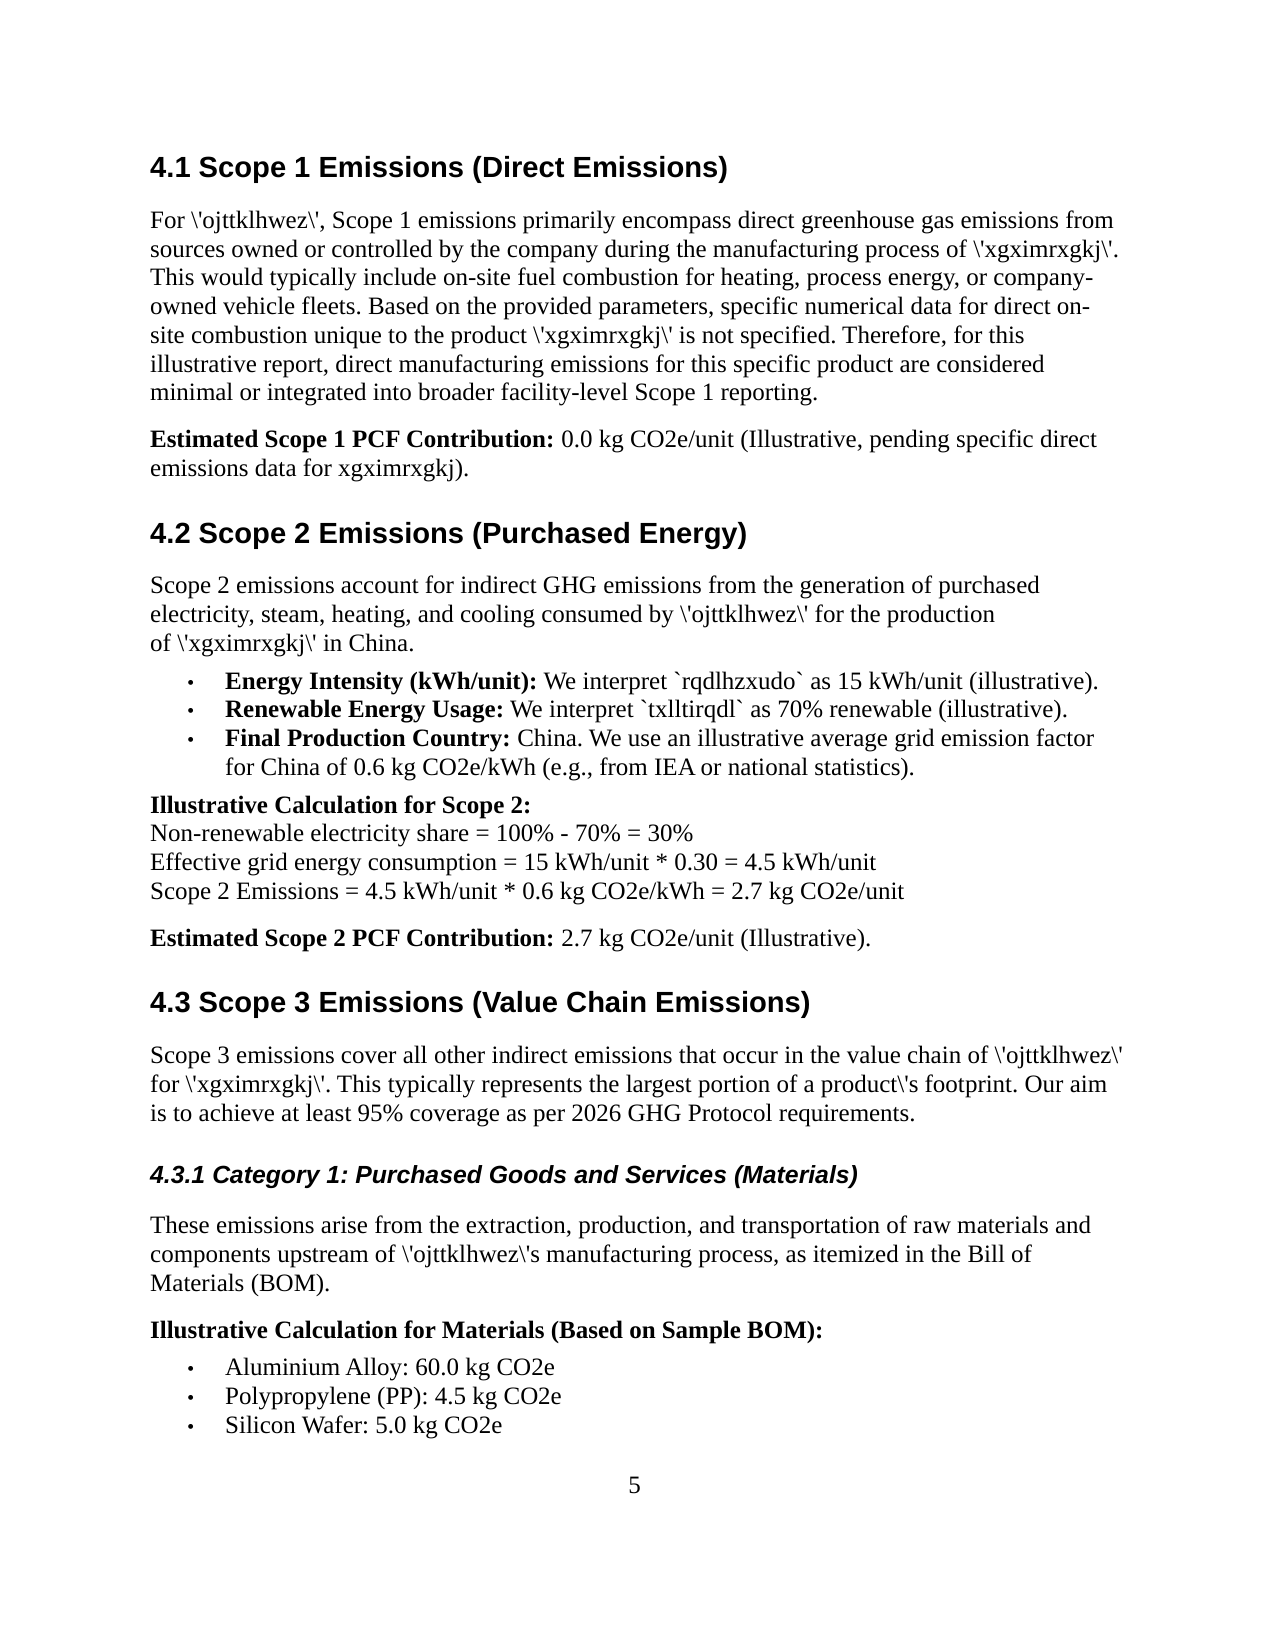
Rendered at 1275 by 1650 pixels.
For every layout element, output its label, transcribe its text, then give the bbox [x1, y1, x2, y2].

text Estimated Scope 1 PCF Contribution: 0.0 kg CO2e/unit (Illustrative, pending specific direct emissions data for xgximrxgkj). [150, 424, 1125, 482]
list Aluminium Alloy: 60.0 kg CO2e [187, 1352, 1125, 1381]
text These emissions arise from the extraction, production, and transportation of raw materials and components upstream of \'ojttklhwez\'s manufacturing process, as itemized in the Bill of Materials (BOM). [150, 1211, 1125, 1297]
text Illustrative Calculation for Materials (Based on Sample BOM): [150, 1315, 1125, 1343]
subtitle 4.3.1 Category 1: Purchased Goods and Services (Materials) [150, 1161, 1125, 1189]
list Renewable Energy Usage: We interpret `txlltirqdl` as 70% renewable (illustrative). [187, 694, 1125, 723]
list Final Production Country: China. We use an illustrative average grid emission factor for China of 0.6 kg CO2e/kWh (e.g., from IEA or national statistics). [187, 723, 1125, 781]
list Energy Intensity (kWh/unit): We interpret `rqdlhzxudo` as 15 kWh/unit (illustrative). [187, 666, 1125, 694]
text For \'ojttklhwez\', Scope 1 emissions primarily encompass direct greenhouse gas emissions from sources owned or controlled by the company during the manufacturing process of \'xgximrxgkj\'. This would typically include on-site fuel combustion for heating, process energy, or company-owned vehicle fleets. Based on the provided parameters, specific numerical data for direct on-site combustion unique to the product \'xgximrxgkj\' is not specified. Therefore, for this illustrative report, direct manufacturing emissions for this specific product are considered minimal or integrated into broader facility-level Scope 1 reporting. [150, 205, 1125, 406]
text Estimated Scope 2 PCF Contribution: 2.7 kg CO2e/unit (Illustrative). [150, 923, 1125, 951]
text Scope 3 emissions cover all other indirect emissions that occur in the value chain of \'ojttklhwez\' for \'xgximrxgkj\'. This typically represents the largest portion of a product\'s footprint. Our aim is to achieve at least 95% coverage as per 2026 GHG Protocol requirements. [150, 1040, 1125, 1127]
list Polypropylene (PP): 4.5 kg CO2e [187, 1381, 1125, 1410]
subtitle 4.2 Scope 2 Emissions (Purchased Energy) [150, 516, 1125, 549]
text Scope 2 emissions account for indirect GHG emissions from the generation of purchased electricity, steam, heating, and cooling consumed by \'ojttklhwez\' for the production of \'xgximrxgkj\' in China. [150, 571, 1125, 657]
text Illustrative Calculation for Scope 2: Non-renewable electricity share = 100% - 70% = 30% Effective grid energy consumption = 15 kWh/unit * 0.30 = 4.5 kWh/unit Scope 2 Emissions = 4.5 kWh/unit * 0.6 kg CO2e/kWh = 2.7 kg CO2e/unit [150, 790, 1125, 905]
list Silicon Wafer: 5.0 kg CO2e [187, 1410, 1125, 1439]
subtitle 4.1 Scope 1 Emissions (Direct Emissions) [150, 150, 1125, 183]
subtitle 4.3 Scope 3 Emissions (Value Chain Emissions) [150, 985, 1125, 1019]
